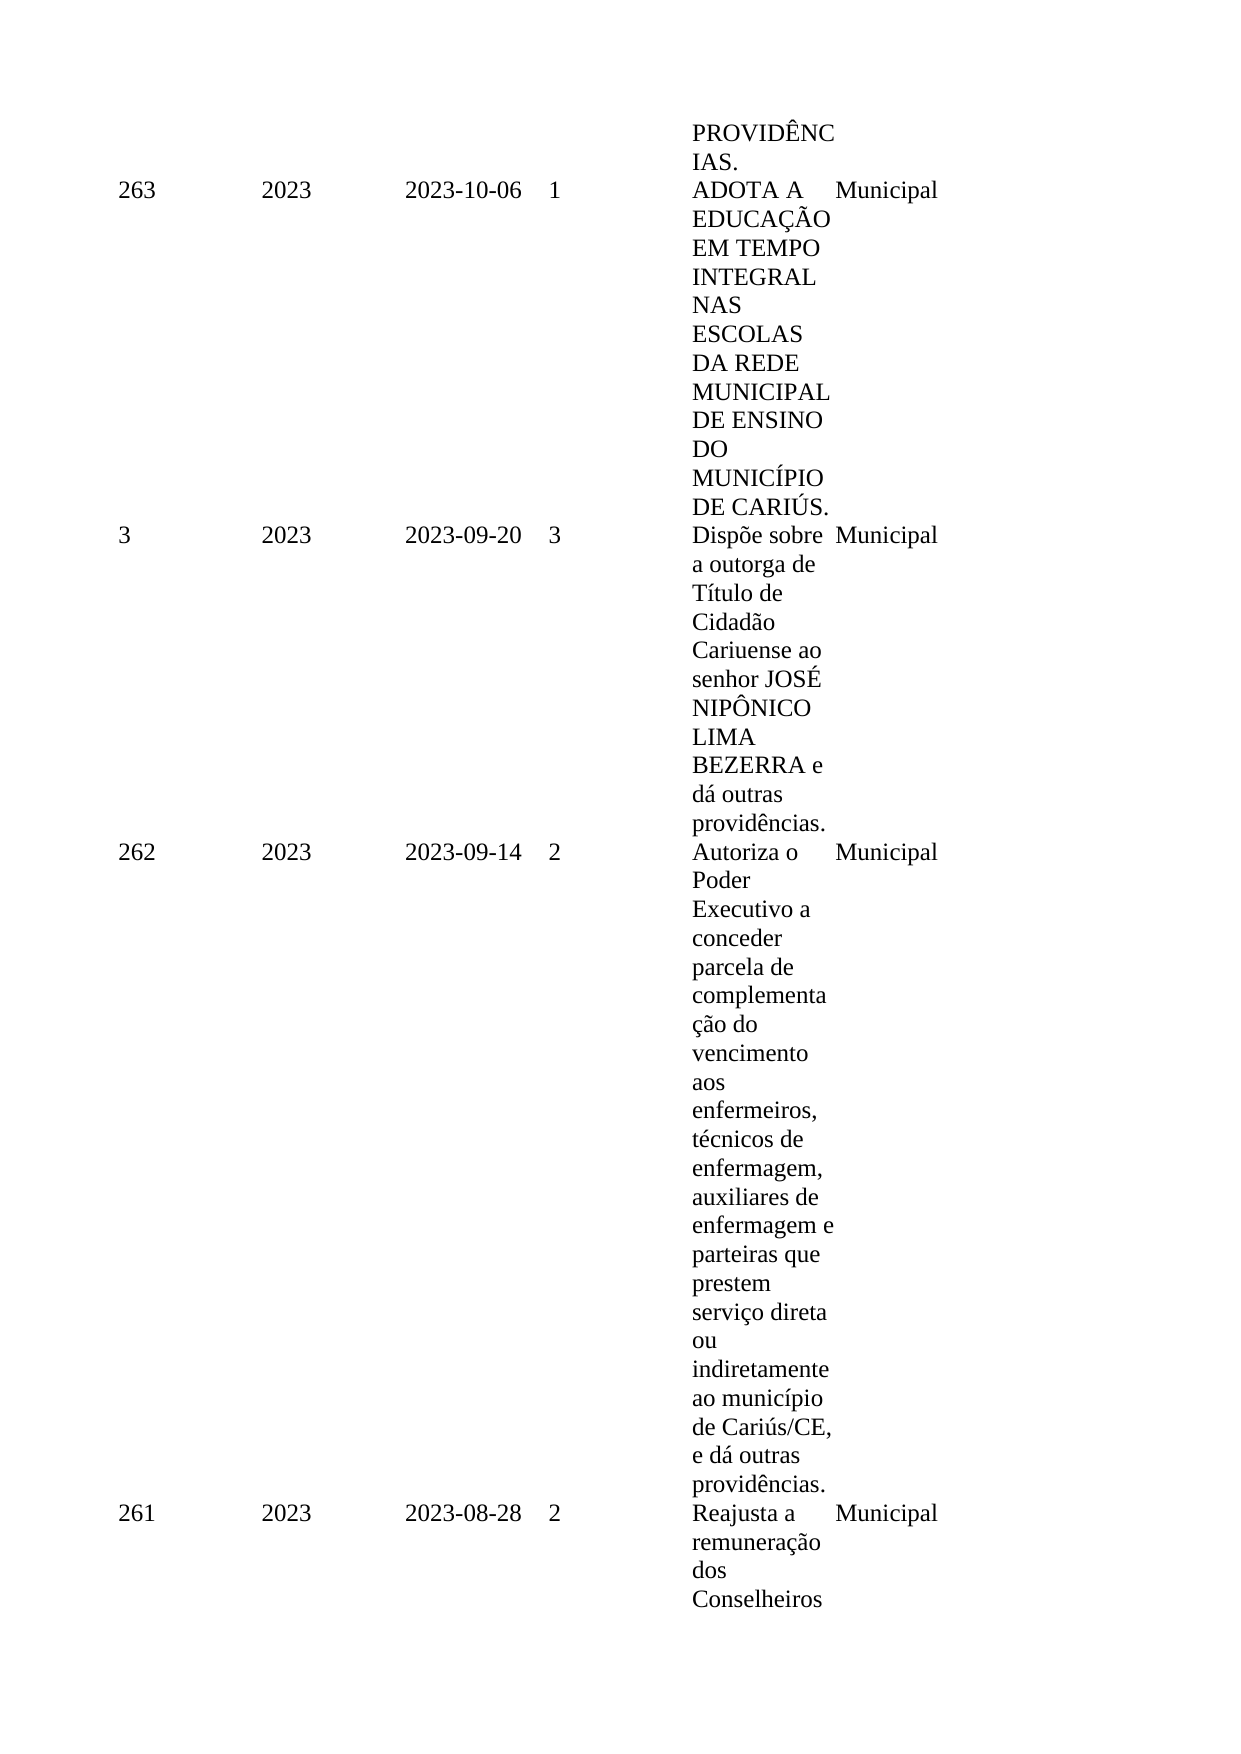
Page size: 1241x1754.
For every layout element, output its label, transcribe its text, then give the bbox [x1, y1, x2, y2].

table_cell 2 [548, 1498, 692, 1613]
table_cell 2023 [261, 837, 405, 1498]
table_cell Reajusta a remuneração dos Conselheiros [692, 1498, 835, 1613]
table_cell Municipal [835, 1498, 979, 1613]
table_cell 3 [548, 521, 692, 837]
table_cell PROVIDÊNCIAS. [692, 118, 835, 176]
table_cell [118, 118, 261, 176]
table_cell [979, 837, 1122, 1498]
table_cell 262 [118, 837, 261, 1498]
table_cell 2023 [261, 1498, 405, 1613]
table_cell [979, 521, 1122, 837]
table_cell 261 [118, 1498, 261, 1613]
table_cell 263 [118, 176, 261, 521]
table_cell 2 [548, 837, 692, 1498]
table_cell 2023 [261, 521, 405, 837]
table_cell 2023-08-28 [405, 1498, 548, 1613]
table_cell 2023-10-06 [405, 176, 548, 521]
table_cell [261, 118, 405, 176]
table_cell [835, 118, 979, 176]
table_cell 2023 [261, 176, 405, 521]
table_cell Autoriza o Poder Executivo a conceder parcela de complementação do vencimento aos enfermeiros, técnicos de enfermagem, auxiliares de enfermagem e parteiras que prestem serviço direta ou indiretamente ao município de Cariús/CE, e dá outras providências. [692, 837, 835, 1498]
table_cell ADOTA A EDUCAÇÃO EM TEMPO INTEGRAL NAS ESCOLAS DA REDE MUNICIPAL DE ENSINO DO MUNICÍPIO DE CARIÚS. [692, 176, 835, 521]
table_cell Municipal [835, 521, 979, 837]
table_cell [979, 118, 1122, 176]
table_cell 2023-09-20 [405, 521, 548, 837]
table_cell Municipal [835, 837, 979, 1498]
table_cell Municipal [835, 176, 979, 521]
table_cell 3 [118, 521, 261, 837]
table_cell 1 [548, 176, 692, 521]
table_cell 2023-09-14 [405, 837, 548, 1498]
table_cell [979, 1498, 1122, 1613]
table_cell [548, 118, 692, 176]
table_cell [405, 118, 548, 176]
table_cell [979, 176, 1122, 521]
table_cell Dispõe sobre a outorga de Título de Cidadão Cariuense ao senhor JOSÉ NIPÔNICO LIMA BEZERRA e dá outras providências. [692, 521, 835, 837]
